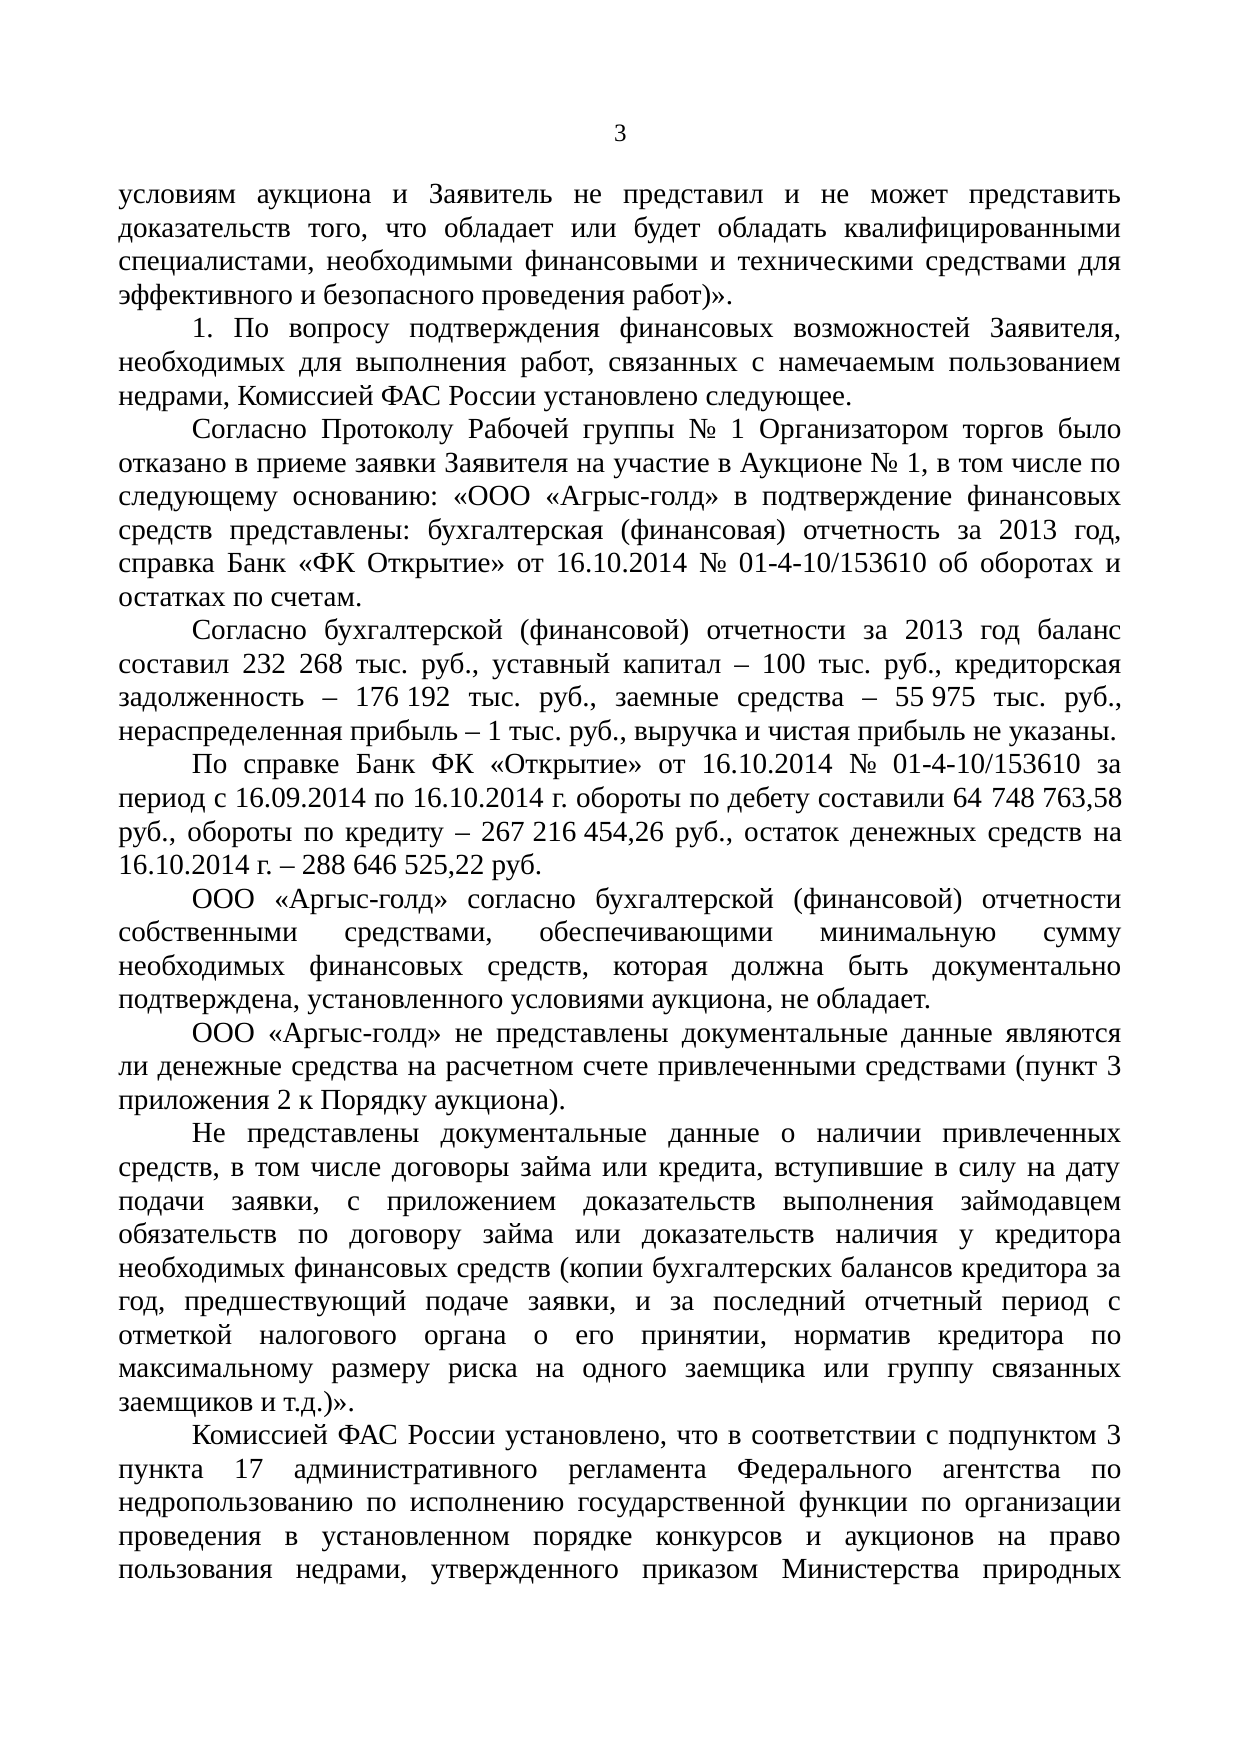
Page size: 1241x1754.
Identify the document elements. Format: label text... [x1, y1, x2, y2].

text условиям аукциона и Заявитель не представил и не может представить доказательств того, что обладает или будет обладать квалифицированными специалистами, необходимыми финансовыми и техническими средствами для эффективного и безопасного проведения работ)». [118, 176, 1122, 311]
text ООО «Аргыс-голд» согласно бухгалтерской (финансовой) отчетности собственными средствами, обеспечивающими минимальную сумму необходимых финансовых средств, которая должна быть документально подтверждена, установленного условиями аукциона, не обладает. [118, 881, 1122, 1015]
text Согласно бухгалтерской (финансовой) отчетности за 2013 год баланс составил 232 268 тыс. руб., уставный капитал – 100 тыс. руб., кредиторская задолженность – 176 192 тыс. руб., заемные средства – 55 975 тыс. руб., нераспределенная прибыль – 1 тыс. руб., выручка и чистая прибыль не указаны. [118, 612, 1122, 747]
text Комиссией ФАС России установлено, что в соответствии с подпунктом 3 пункта 17 административного регламента Федерального агентства по недропользованию по исполнению государственной функции по организации проведения в установленном порядке конкурсов и аукционов на право пользования недрами, утвержденного приказом Министерства природных [118, 1417, 1122, 1585]
text Не представлены документальные данные о наличии привлеченных средств, в том числе договоры займа или кредита, вступившие в силу на дату подачи заявки, с приложением доказательств выполнения займодавцем обязательств по договору займа или доказательств наличия у кредитора необходимых финансовых средств (копии бухгалтерских балансов кредитора за год, предшествующий подаче заявки, и за последний отчетный период с отметкой налогового органа о его принятии, норматив кредитора по максимальному размеру риска на одного заемщика или группу связанных заемщиков и т.д.)». [118, 1116, 1122, 1417]
text 1. По вопросу подтверждения финансовых возможностей Заявителя, необходимых для выполнения работ, связанных с намечаемым пользованием недрами, Комиссией ФАС России установлено следующее. [118, 311, 1122, 411]
text По справке Банк ФК «Открытие» от 16.10.2014 № 01-4-10/153610 за период с 16.09.2014 по 16.10.2014 г. обороты по дебету составили 64 748 763,58 руб., обороты по кредиту – 267 216 454,26 руб., остаток денежных средств на 16.10.2014 г. – 288 646 525,22 руб. [118, 747, 1122, 881]
text Согласно Протоколу Рабочей группы № 1 Организатором торгов было отказано в приеме заявки Заявителя на участие в Аукционе № 1, в том числе по следующему основанию: «ООО «Агрыс-голд» в подтверждение финансовых средств представлены: бухгалтерская (финансовая) отчетность за 2013 год, справка Банк «ФК Открытие» от 16.10.2014 № 01-4-10/153610 об оборотах и остатках по счетам. [118, 411, 1122, 612]
text ООО «Аргыс-голд» не представлены документальные данные являются ли денежные средства на расчетном счете привлеченными средствами (пункт 3 приложения 2 к Порядку аукциона). [118, 1015, 1122, 1116]
